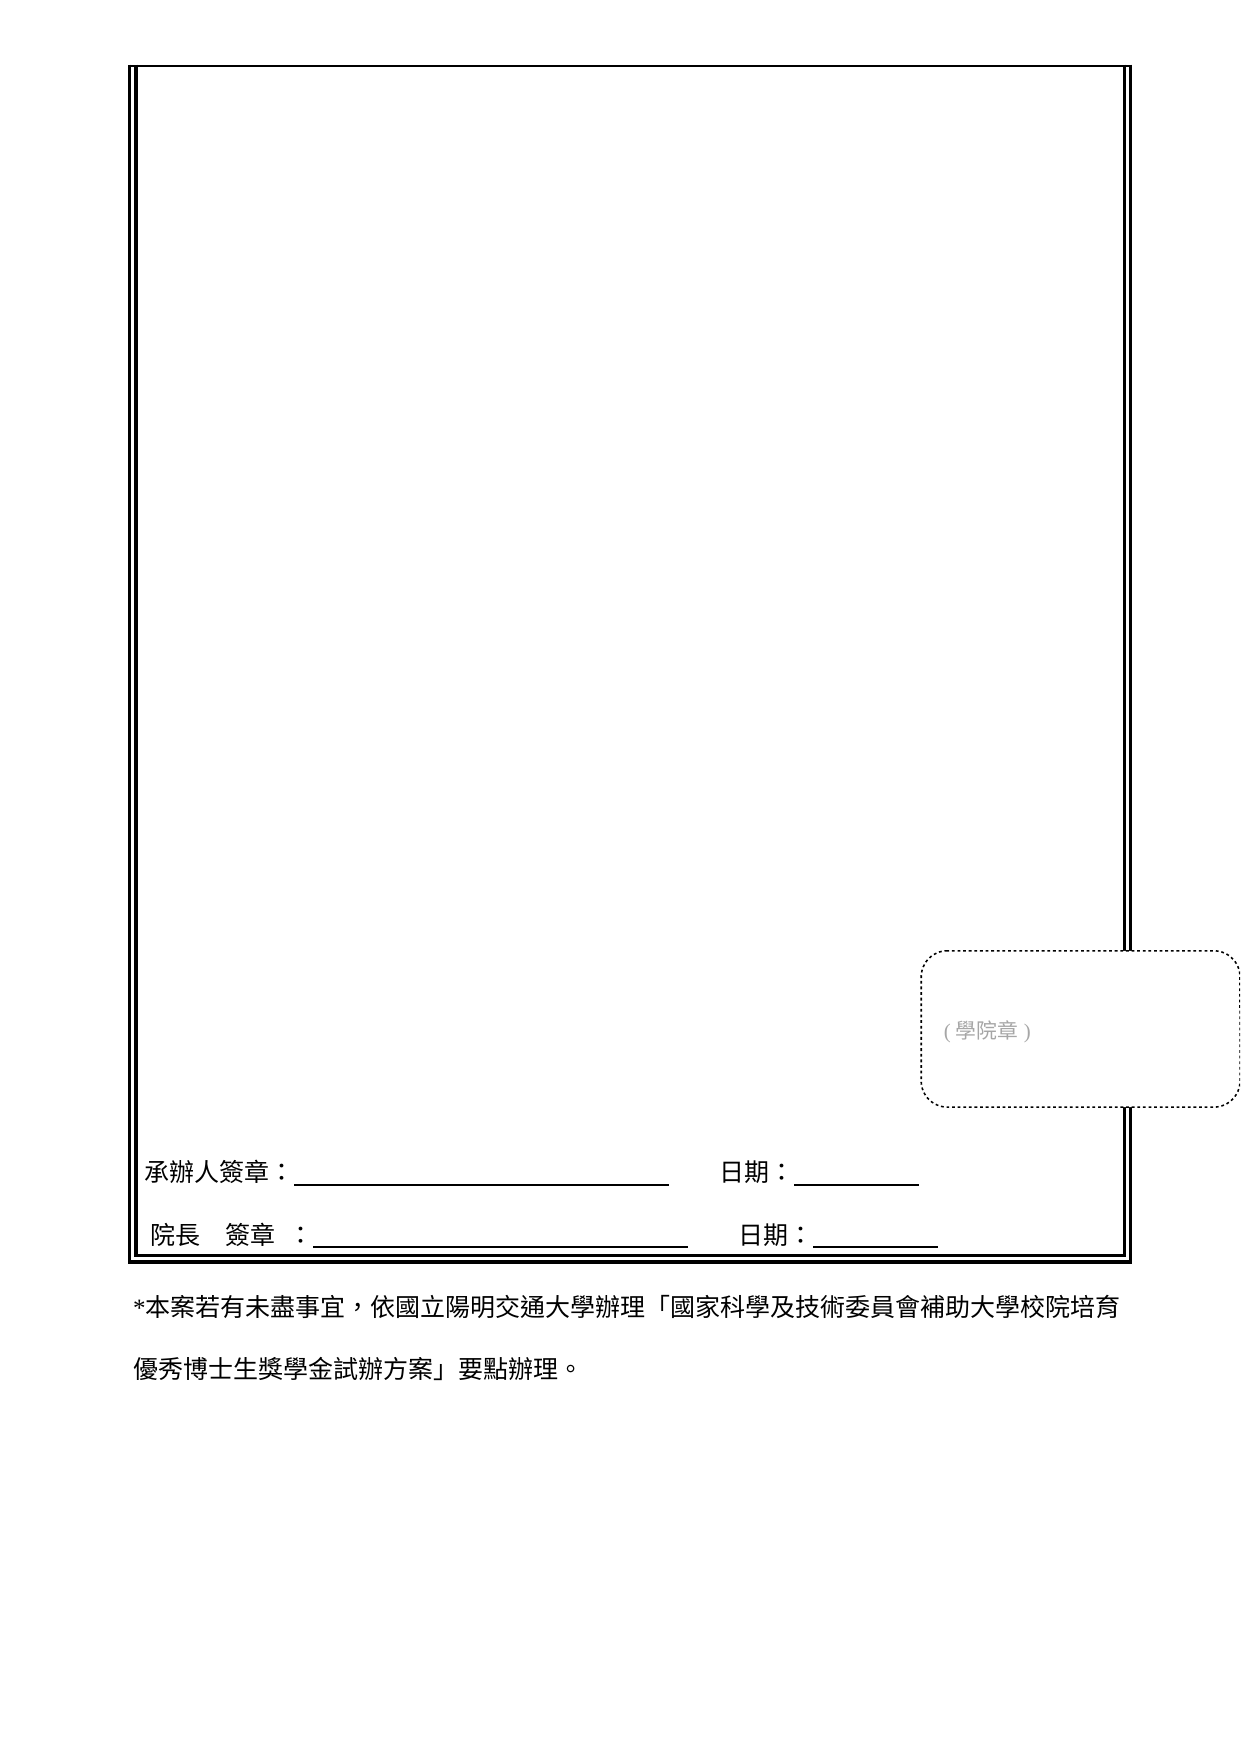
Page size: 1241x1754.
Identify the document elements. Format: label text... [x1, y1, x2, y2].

table_cell 承辦人簽章： 日期： 院長 簽章 ： 日期： [138, 67, 1123, 1254]
text *本案若有未盡事宜，依國立陽明交通大學辦理「國家科學及技術委員會補助大學校院培育優秀博士生獎學金試辦方案」要點辦理。 [133, 1263, 1137, 1388]
